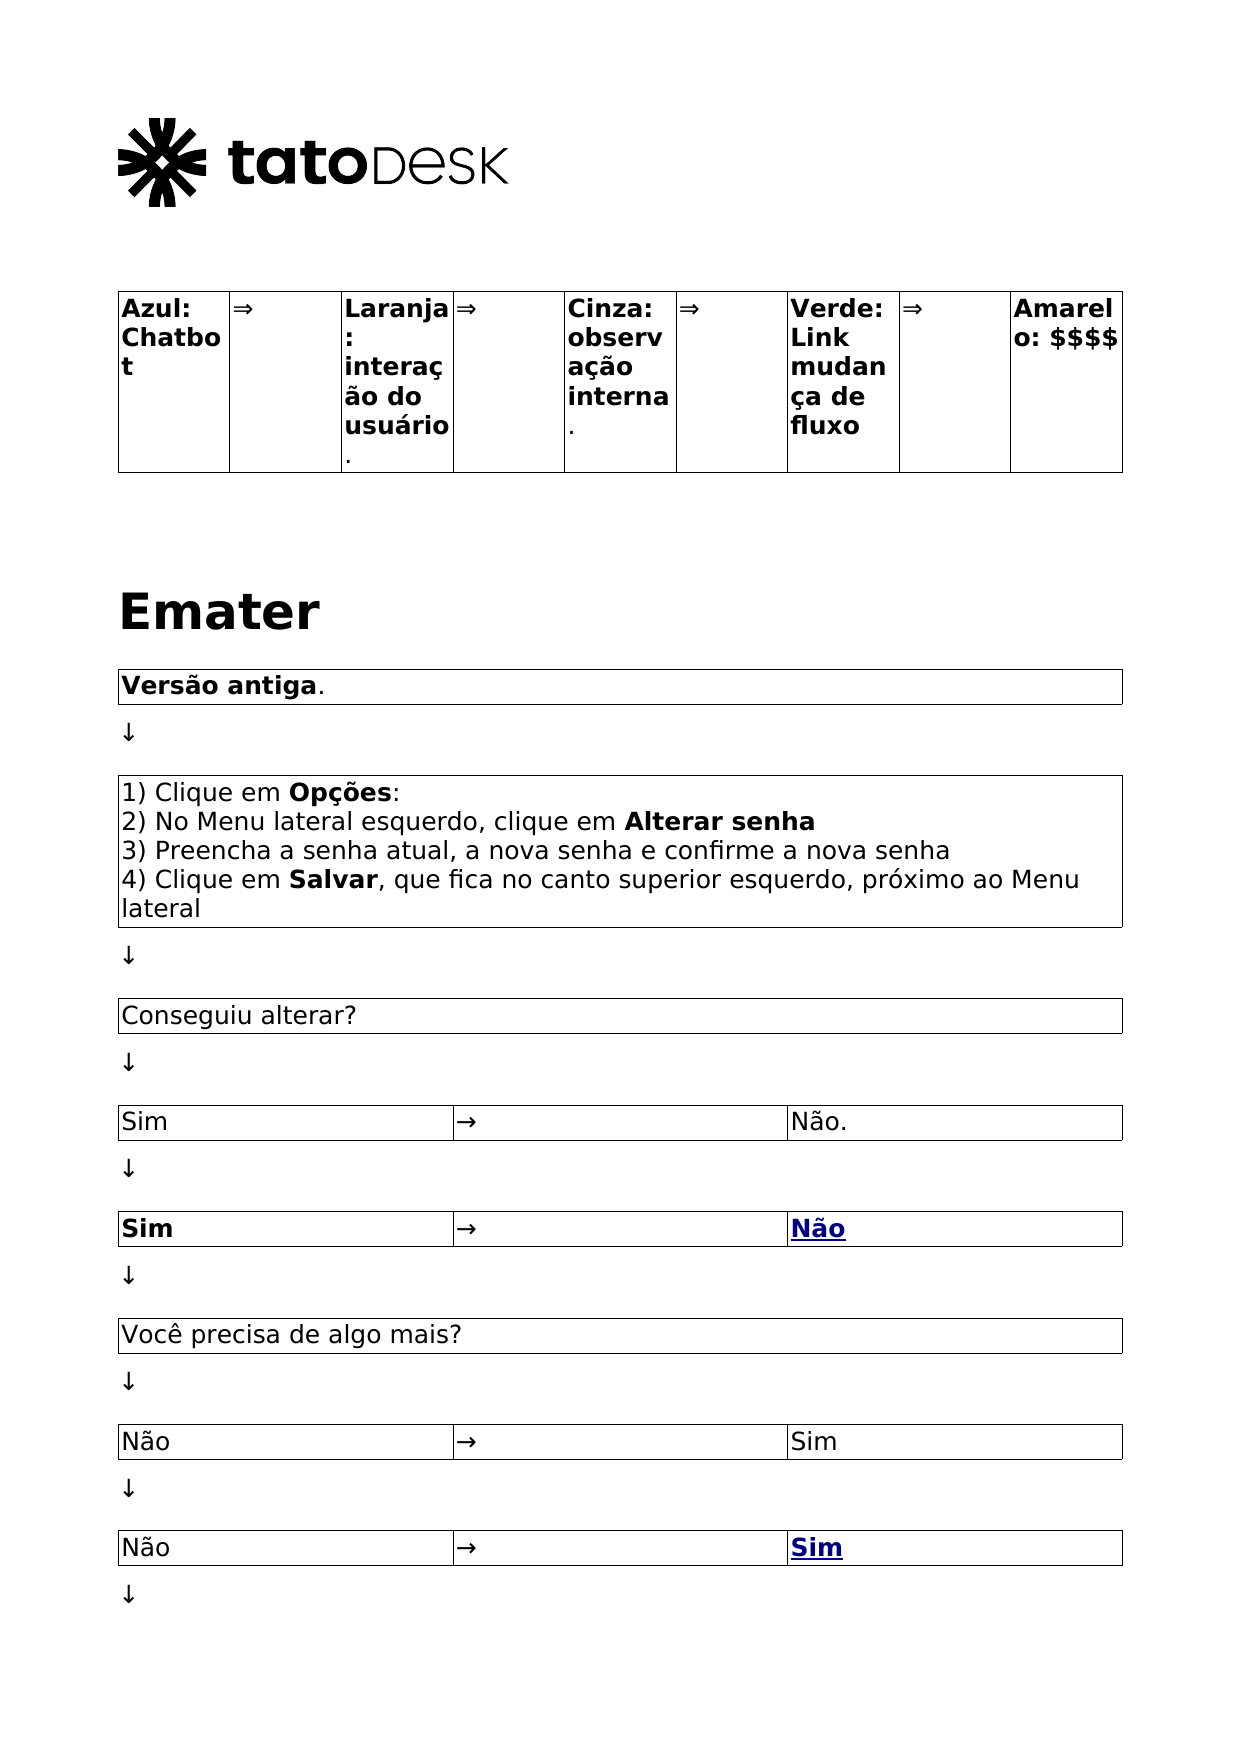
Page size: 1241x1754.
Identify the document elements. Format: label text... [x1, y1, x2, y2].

picture [118, 118, 509, 207]
text ↓ [118, 1154, 1122, 1184]
table_header Sim [788, 1425, 1122, 1459]
text ↓ [118, 1367, 1122, 1397]
text ↓ [118, 1474, 1122, 1503]
table_header Você precisa de algo mais? [119, 1319, 1122, 1352]
subtitle Emater [118, 583, 1122, 641]
table_header Amarelo: $$$$ [1011, 292, 1122, 472]
table_header Sim [119, 1212, 453, 1246]
table_header → [454, 1531, 787, 1565]
table_header → [454, 1212, 787, 1246]
table_header ⇒ [454, 292, 564, 472]
table_header ⇒ [900, 292, 1010, 472]
text ↓ [118, 1261, 1122, 1290]
text ↓ [118, 1048, 1122, 1077]
table_header Não. [788, 1106, 1122, 1139]
text ↓ [118, 718, 1122, 748]
table_header ⇒ [230, 292, 341, 472]
table_header Cinza: observação interna. [565, 292, 676, 472]
table_header Sim [119, 1106, 453, 1139]
table_header Laranja: interação do usuário. [342, 292, 453, 472]
table_header Versão antiga. [119, 670, 1122, 703]
table_header → [454, 1425, 787, 1459]
text ↓ [118, 1580, 1122, 1609]
table_header Verde: Link mudança de fluxo [788, 292, 899, 472]
table_header Azul: Chatbot [119, 292, 229, 472]
table_header → [454, 1106, 787, 1139]
text ↓ [118, 942, 1122, 971]
table_header Não [119, 1531, 453, 1565]
table_header ⇒ [677, 292, 787, 472]
table_header Não [119, 1425, 453, 1459]
table_header Sim [788, 1531, 1122, 1565]
table_header 1) Clique em Opções: 2) No Menu lateral esquerdo, clique em Alterar senha 3) Preencha a senha atual, a nova senha e confirme a nova senha 4) Clique em Salvar, que fica no canto superior esquerdo, próximo ao Menu lateral [119, 776, 1122, 927]
table_header Conseguiu alterar? [119, 999, 1122, 1033]
table_header Não [788, 1212, 1122, 1246]
